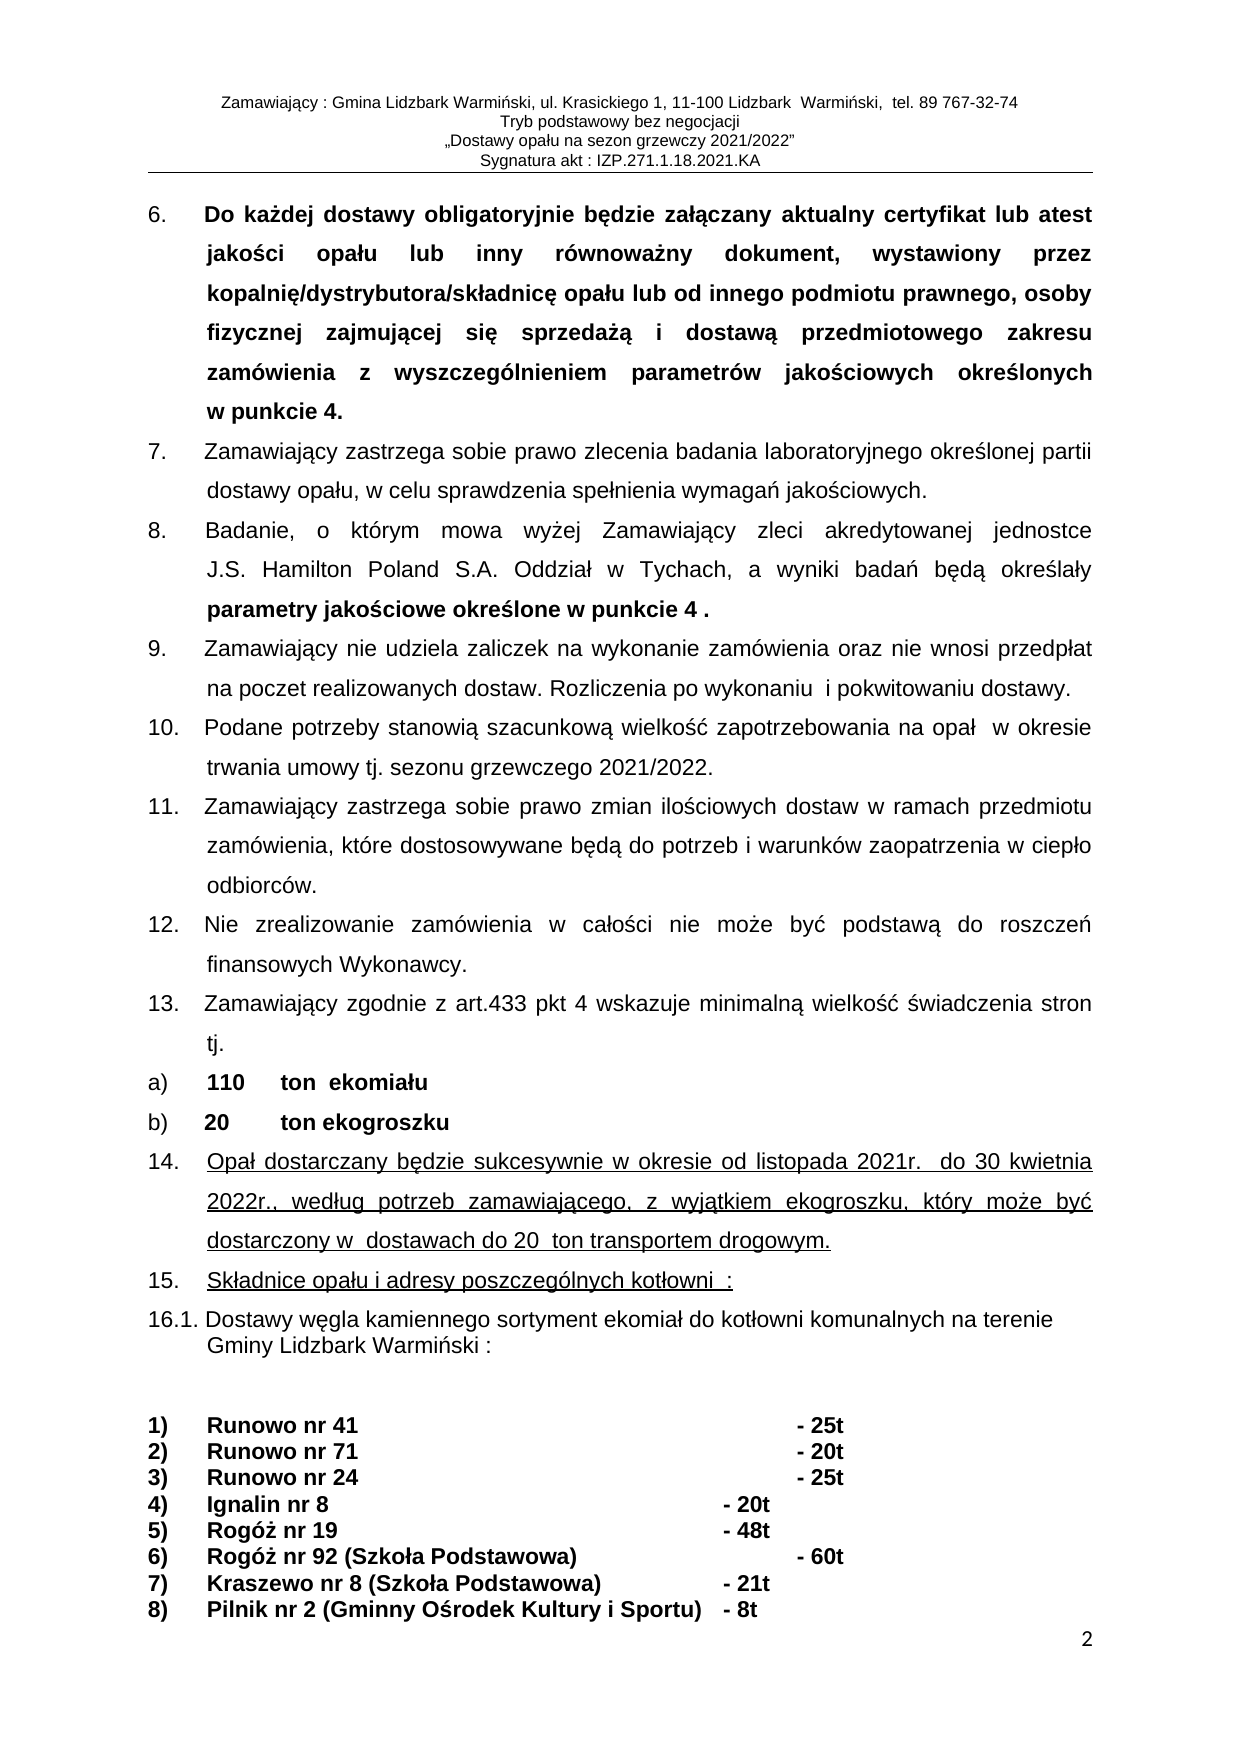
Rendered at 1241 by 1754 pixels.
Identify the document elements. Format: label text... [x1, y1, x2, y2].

list Opał dostarczany będzie sukcesywnie w okresie od listopada 2021r. do 30 kwietnia 2022r., według potrzeb zamawiającego, z wyjątkiem ekogroszku, który może być dostarczony w dostawach do 20 ton transportem drogowym. [148, 1148, 1093, 1253]
list 110 ton ekomiału [148, 1069, 1093, 1096]
list Podane potrzeby stanowią szacunkową wielkość zapotrzebowania na opał w okresie trwania umowy tj. sezonu grzewczego 2021/2022. [148, 714, 1093, 780]
list Runowo nr 24 - 25t [148, 1464, 1093, 1491]
list Runowo nr 41 - 25t [148, 1412, 1093, 1438]
list Zamawiający zastrzega sobie prawo zmian ilościowych dostaw w ramach przedmiotu zamówienia, które dostosowywane będą do potrzeb i warunków zaopatrzenia w ciepło odbiorców. [148, 793, 1093, 898]
list Runowo nr 71 - 20t [148, 1438, 1093, 1464]
list Pilnik nr 2 (Gminny Ośrodek Kultury i Sportu) - 8t [148, 1596, 1093, 1622]
list Zamawiający nie udziela zaliczek na wykonanie zamówienia oraz nie wnosi przedpłat na poczet realizowanych dostaw. Rozliczenia po wykonaniu i pokwitowaniu dostawy. [148, 635, 1093, 701]
list Zamawiający zgodnie z art.433 pkt 4 wskazuje minimalną wielkość świadczenia stron tj. [148, 990, 1093, 1056]
text 16.1. Dostawy węgla kamiennego sortyment ekomiał do kotłowni komunalnych na terenie Gminy Lidzbark Warmiński : [148, 1306, 1093, 1359]
list Badanie, o którym mowa wyżej Zamawiający zleci akredytowanej jednostce J.S. Hamilton Poland S.A. Oddział w Tychach, a wyniki badań będą określały parametry jakościowe określone w punkcie 4 . [148, 517, 1093, 622]
list Kraszewo nr 8 (Szkoła Podstawowa) - 21t [148, 1570, 1093, 1596]
list Ignalin nr 8 - 20t [148, 1491, 1093, 1517]
list Rogóż nr 92 (Szkoła Podstawowa) - 60t [148, 1543, 1093, 1570]
list Nie zrealizowanie zamówienia w całości nie może być podstawą do roszczeń finansowych Wykonawcy. [148, 911, 1093, 977]
list Rogóż nr 19 - 48t [148, 1517, 1093, 1543]
list 20 ton ekogroszku [148, 1109, 1093, 1135]
list Składnice opału i adresy poszczególnych kotłowni : [148, 1267, 1093, 1293]
list Do każdej dostawy obligatoryjnie będzie załączany aktualny certyfikat lub atest jakości opału lub inny równoważny dokument, wystawiony przez kopalnię/dystrybutora/składnicę opału lub od innego podmiotu prawnego, osoby fizycznej zajmującej się sprzedażą i dostawą przedmiotowego zakresu zamówienia z wyszczególnieniem parametrów jakościowych określonych w punkcie 4. [148, 201, 1093, 424]
list Zamawiający zastrzega sobie prawo zlecenia badania laboratoryjnego określonej partii dostawy opału, w celu sprawdzenia spełnienia wymagań jakościowych. [148, 438, 1093, 503]
